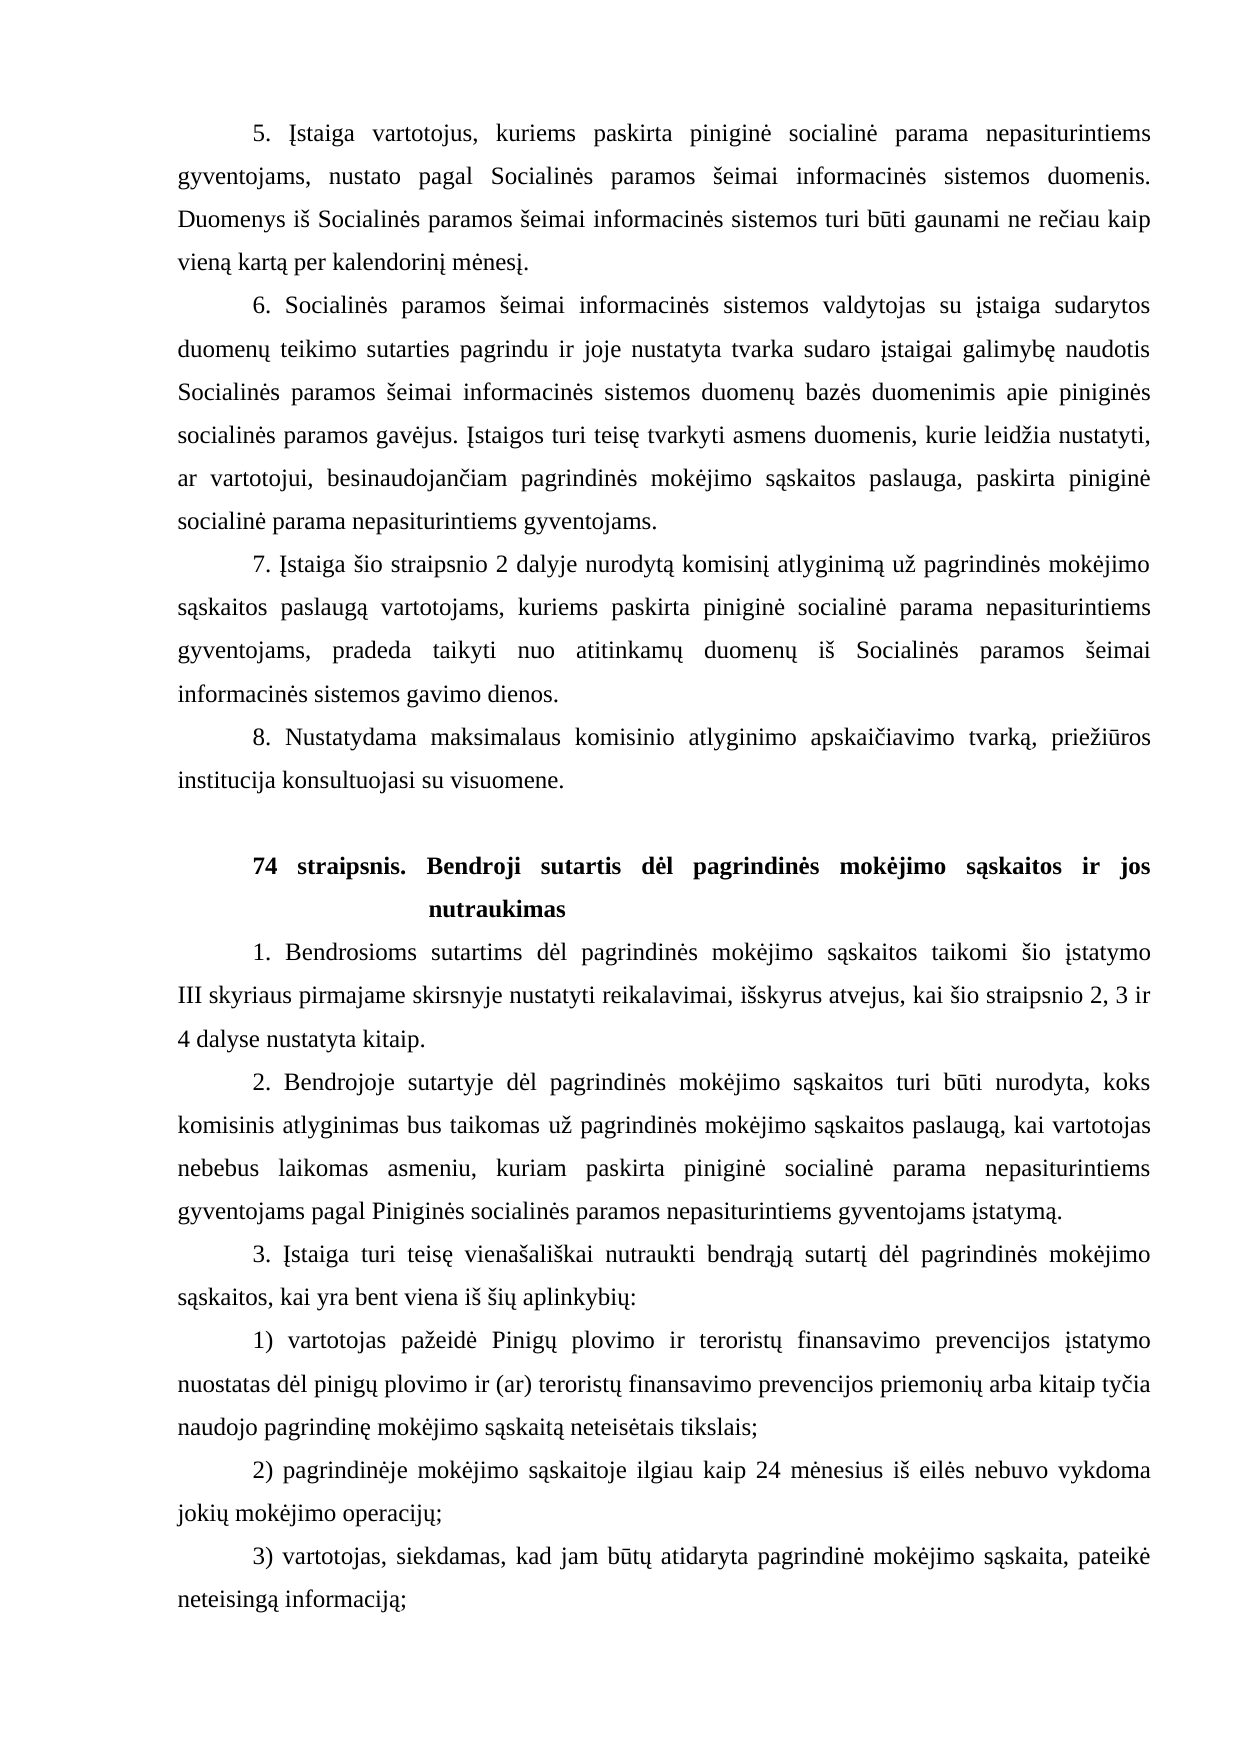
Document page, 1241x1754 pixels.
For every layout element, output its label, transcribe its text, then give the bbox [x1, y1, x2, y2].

text 74 straipsnis. Bendroji sutartis dėl pagrindinės mokėjimo sąskaitos ir jos nutraukimas [252, 851, 1152, 923]
text 5. Įstaiga vartotojus, kuriems paskirta piniginė socialinė parama nepasiturintiems gyventojams, nustato pagal Socialinės paramos šeimai informacinės sistemos duomenis. Duomenys iš Socialinės paramos šeimai informacinės sistemos turi būti gaunami ne rečiau kaip vieną kartą per kalendorinį mėnesį. [177, 118, 1152, 276]
text 1) vartotojas pažeidė Pinigų plovimo ir teroristų finansavimo prevencijos įstatymo nuostatas dėl pinigų plovimo ir (ar) teroristų finansavimo prevencijos priemonių arba kitaip tyčia naudojo pagrindinę mokėjimo sąskaitą neteisėtais tikslais; [177, 1326, 1152, 1441]
text 3) vartotojas, siekdamas, kad jam būtų atidaryta pagrindinė mokėjimo sąskaita, pateikė neteisingą informaciją; [177, 1541, 1152, 1613]
text 8. Nustatydama maksimalaus komisinio atlyginimo apskaičiavimo tvarką, priežiūros institucija konsultuojasi su visuomene. [177, 722, 1152, 794]
text 2) pagrindinėje mokėjimo sąskaitoje ilgiau kaip 24 mėnesius iš eilės nebuvo vykdoma jokių mokėjimo operacijų; [177, 1455, 1152, 1527]
text 6. Socialinės paramos šeimai informacinės sistemos valdytojas su įstaiga sudarytos duomenų teikimo sutarties pagrindu ir joje nustatyta tvarka sudaro įstaigai galimybę naudotis Socialinės paramos šeimai informacinės sistemos duomenų bazės duomenimis apie piniginės socialinės paramos gavėjus. Įstaigos turi teisę tvarkyti asmens duomenis, kurie leidžia nustatyti, ar vartotojui, besinaudojančiam pagrindinės mokėjimo sąskaitos paslauga, paskirta piniginė socialinė parama nepasiturintiems gyventojams. [177, 291, 1152, 535]
text 3. Įstaiga turi teisę vienašališkai nutraukti bendrąją sutartį dėl pagrindinės mokėjimo sąskaitos, kai yra bent viena iš šių aplinkybių: [177, 1239, 1152, 1311]
text 7. Įstaiga šio straipsnio 2 dalyje nurodytą komisinį atlyginimą už pagrindinės mokėjimo sąskaitos paslaugą vartotojams, kuriems paskirta piniginė socialinė parama nepasiturintiems gyventojams, pradeda taikyti nuo atitinkamų duomenų iš Socialinės paramos šeimai informacinės sistemos gavimo dienos. [177, 549, 1152, 707]
text 1. Bendrosioms sutartims dėl pagrindinės mokėjimo sąskaitos taikomi šio įstatymo III skyriaus pirmajame skirsnyje nustatyti reikalavimai, išskyrus atvejus, kai šio straipsnio 2, 3 ir 4 dalyse nustatyta kitaip. [177, 937, 1152, 1052]
text 2. Bendrojoje sutartyje dėl pagrindinės mokėjimo sąskaitos turi būti nurodyta, koks komisinis atlyginimas bus taikomas už pagrindinės mokėjimo sąskaitos paslaugą, kai vartotojas nebebus laikomas asmeniu, kuriam paskirta piniginė socialinė parama nepasiturintiems gyventojams pagal Piniginės socialinės paramos nepasiturintiems gyventojams įstatymą. [177, 1067, 1152, 1225]
